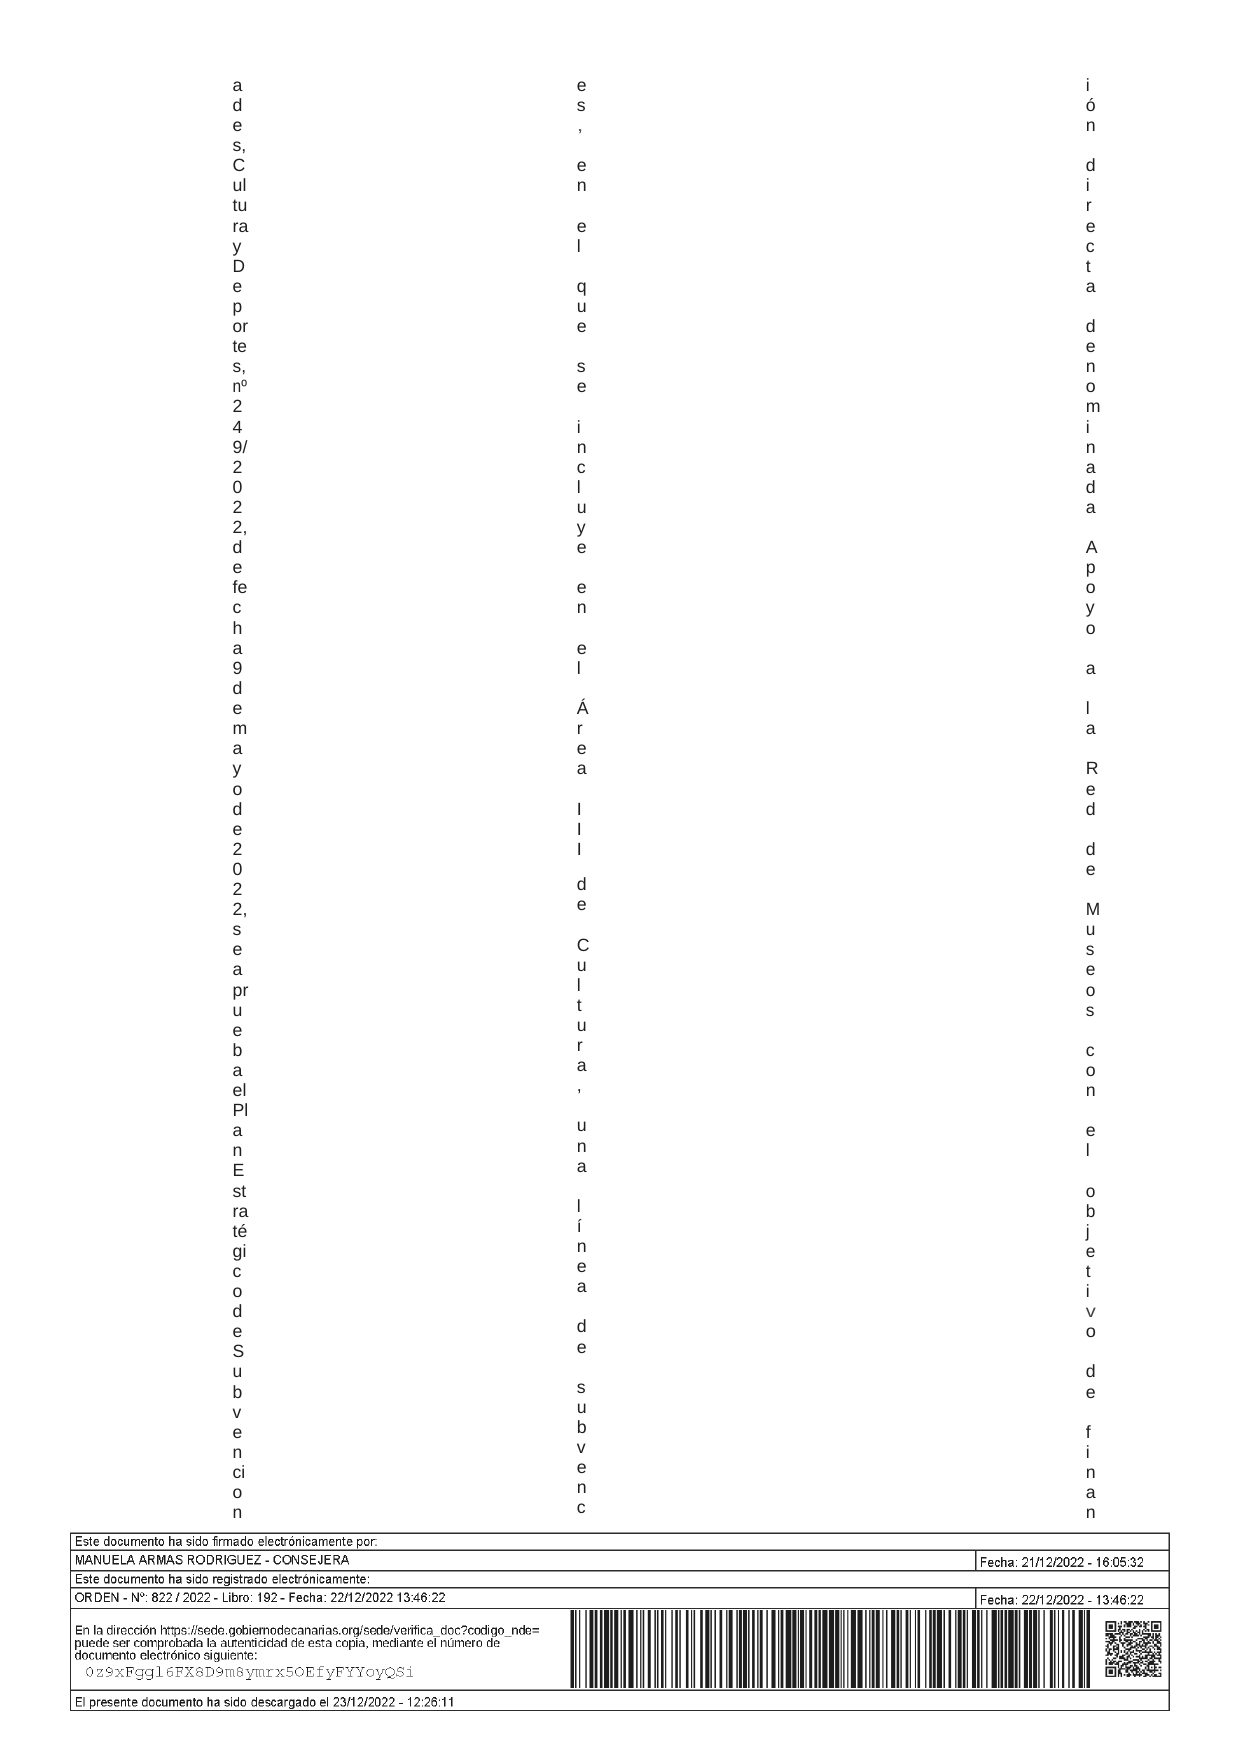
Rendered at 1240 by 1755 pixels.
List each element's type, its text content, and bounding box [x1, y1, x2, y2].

text Primero. - Mediante orden de la Consejera de Educación, Universidades, Cultura y Deportes, nº 249/2022, de fecha 9 de mayo de 2022, se aprueba el Plan Estratégico de Subvenciones, en el que se incluye en el Área III de Cultura, una línea de subvención directa denominada Apoyo a la Red de Museos con el objetivo de financiar programas e iniciativas de los museos que forman la Red de Museos de Canarias en el ámbito de su política museística. [232, 75, 248, 1522]
